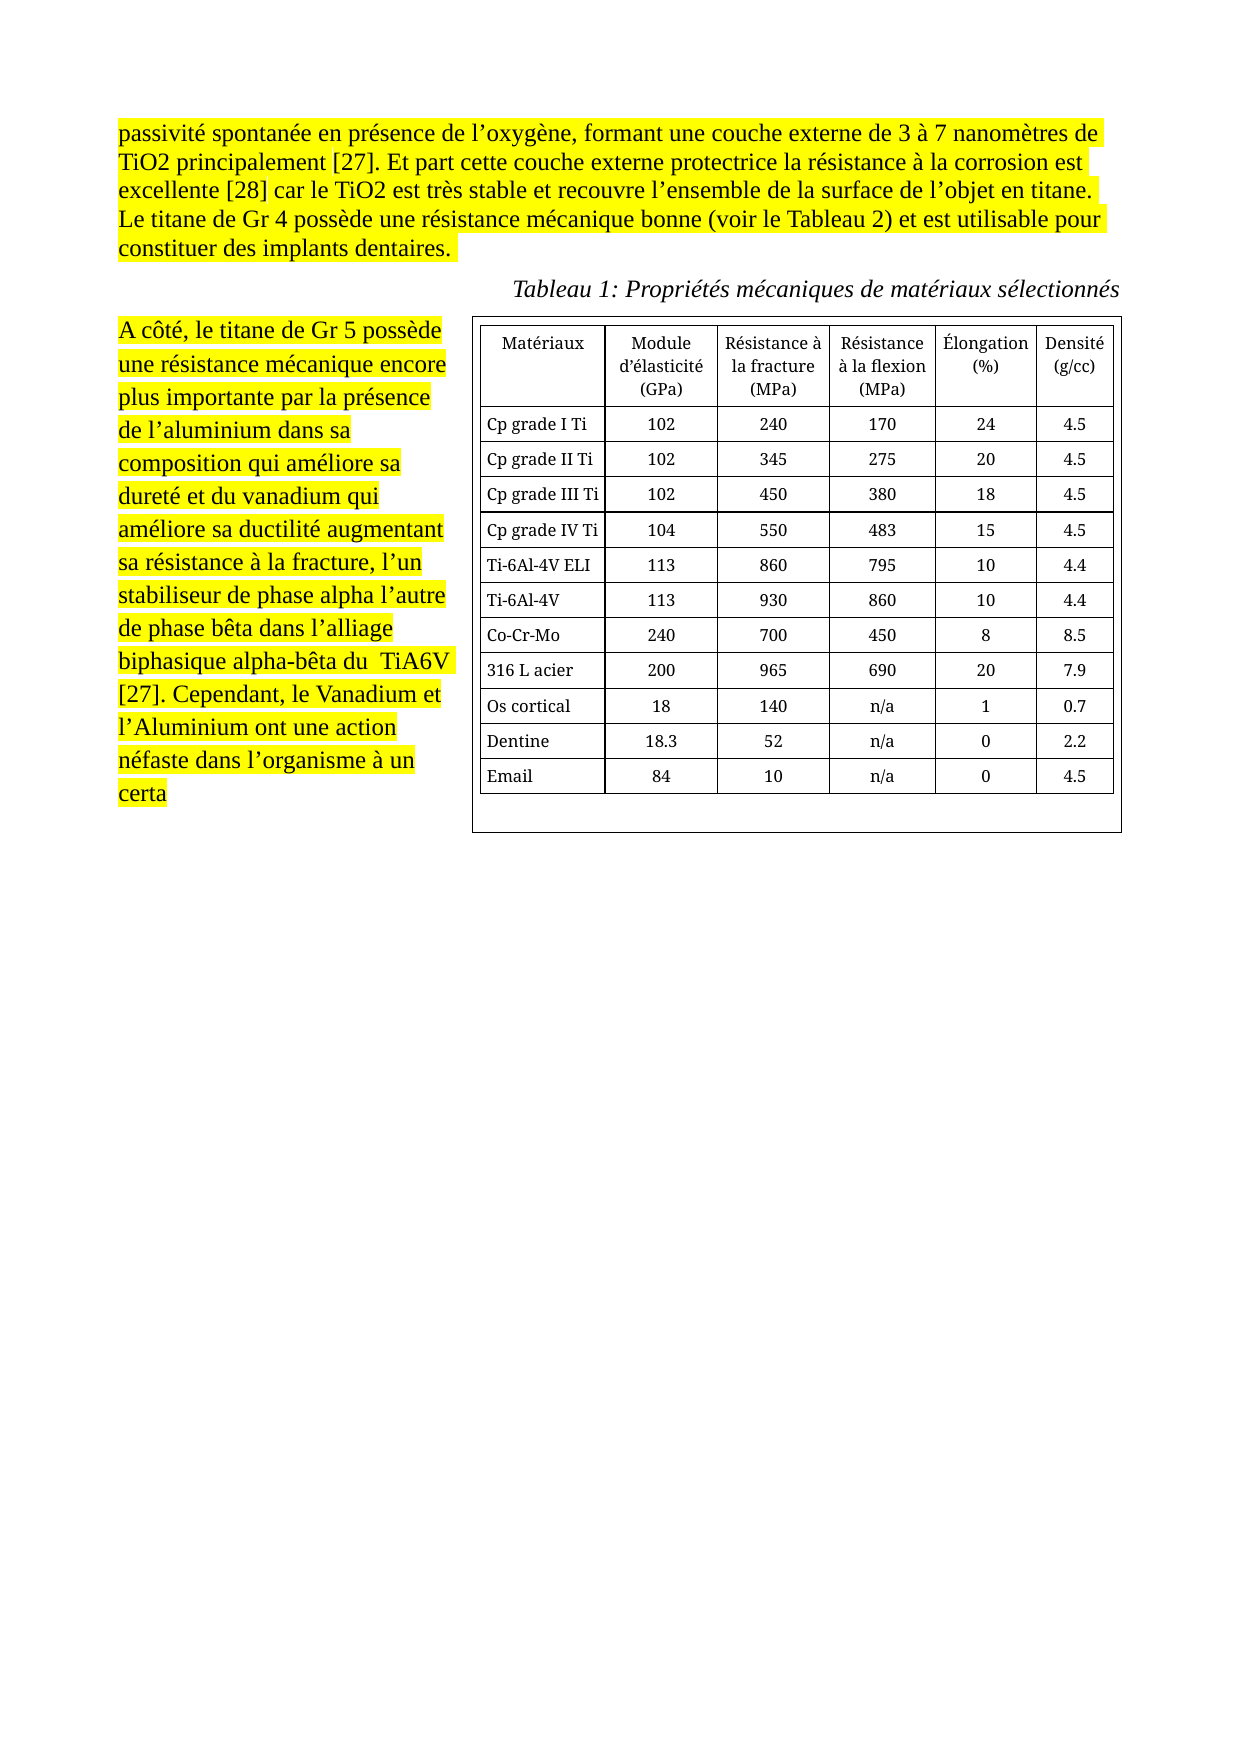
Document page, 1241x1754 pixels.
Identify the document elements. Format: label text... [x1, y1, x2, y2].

table_cell 1 [936, 689, 1036, 723]
table_cell Cp grade I Ti [481, 407, 604, 441]
table_cell 7.9 [1037, 653, 1113, 687]
text passivité spontanée en présence de l’oxygène, formant une couche externe de 3 à 7 nanomètres de TiO2 principalement [27]. Et part cette couche externe protectrice la résistance à la corrosion est excellente [28] car le TiO2 est très stable et recouvre l’ensemble de la surface de l’objet en titane. Le titane de Gr 4 possède une résistance mécanique bonne (voir le Tableau 2) et est utilisable pour constituer des implants dentaires. [118, 118, 1122, 262]
table_cell 0 [936, 759, 1036, 793]
table_cell 18 [606, 689, 717, 723]
table_cell 102 [606, 442, 717, 476]
table_cell 700 [718, 618, 829, 652]
table_cell 450 [718, 477, 829, 511]
table_cell 483 [830, 513, 935, 547]
table_cell 860 [718, 548, 829, 582]
table_cell 345 [718, 442, 829, 476]
table_cell 965 [718, 653, 829, 687]
table_header Densité (g/cc) [1037, 326, 1113, 406]
table_cell 930 [718, 583, 829, 617]
table_cell 10 [936, 548, 1036, 582]
table_header Module d’élasticité (GPa) [606, 326, 717, 406]
table_cell 20 [936, 653, 1036, 687]
table_cell n/a [830, 724, 935, 758]
table_cell 8 [936, 618, 1036, 652]
table_cell n/a [830, 689, 935, 723]
table_cell Co-Cr-Mo [481, 618, 604, 652]
table_cell 4.4 [1037, 548, 1113, 582]
table_cell 4.5 [1037, 442, 1113, 476]
table_cell 200 [606, 653, 717, 687]
table_cell 380 [830, 477, 935, 511]
table_cell 18 [936, 477, 1036, 511]
table_cell 275 [830, 442, 935, 476]
table_cell 170 [830, 407, 935, 441]
table_cell 102 [606, 407, 717, 441]
table_cell Dentine [481, 724, 604, 758]
table_cell 15 [936, 513, 1036, 547]
table_cell Cp grade IV Ti [481, 513, 604, 547]
table_cell 860 [830, 583, 935, 617]
table_cell 104 [606, 513, 717, 547]
table_cell 113 [606, 583, 717, 617]
table_cell Cp grade II Ti [481, 442, 604, 476]
table_cell 84 [606, 759, 717, 793]
table_cell 690 [830, 653, 935, 687]
text Tableau 1: Propriétés mécaniques de matériaux sélectionnés [118, 274, 1122, 303]
table_cell 113 [606, 548, 717, 582]
table_cell 550 [718, 513, 829, 547]
table_header Résistance à la flexion (MPa) [830, 326, 935, 406]
table_cell Ti-6Al-4V [481, 583, 604, 617]
table_cell 4.5 [1037, 407, 1113, 441]
table_cell 8.5 [1037, 618, 1113, 652]
table_cell 10 [718, 759, 829, 793]
table_cell 4.5 [1037, 513, 1113, 547]
table_cell 4.5 [1037, 759, 1113, 793]
table_cell Os cortical [481, 689, 604, 723]
table_header Élongation (%) [936, 326, 1036, 406]
table_cell Cp grade III Ti [481, 477, 604, 511]
table_cell Email [481, 759, 604, 793]
table_cell n/a [830, 759, 935, 793]
table_cell 4.5 [1037, 477, 1113, 511]
table_cell 18.3 [606, 724, 717, 758]
table_cell 10 [936, 583, 1036, 617]
table_cell 0.7 [1037, 689, 1113, 723]
table_cell 102 [606, 477, 717, 511]
table_cell 795 [830, 548, 935, 582]
table_cell 140 [718, 689, 829, 723]
table_cell 316 L acier [481, 653, 604, 687]
table_cell 240 [718, 407, 829, 441]
table_cell 240 [606, 618, 717, 652]
table_cell 20 [936, 442, 1036, 476]
table_cell 24 [936, 407, 1036, 441]
text A côté, le titane de Gr 5 possède une résistance mécanique encore plus importante par la présence de l’aluminium dans sa composition qui améliore sa dureté et du vanadium qui améliore sa ductilité augmentant sa résistance à la fracture, l’un stabiliseur de phase alpha l’autre de phase bêta dans l’alliage biphasique alpha-bêta du TiA6V [27]. Cependant, le Vanadium et l’Aluminium ont une action néfaste dans l’organisme à un certa [118, 316, 472, 807]
table_cell 52 [718, 724, 829, 758]
table_cell 0 [936, 724, 1036, 758]
text [473, 317, 1121, 832]
table_cell 4.4 [1037, 583, 1113, 617]
table_cell Ti-6Al-4V ELI [481, 548, 604, 582]
table_header Matériaux [481, 326, 604, 406]
table_header Résistance à la fracture (MPa) [718, 326, 829, 406]
table_cell 2.2 [1037, 724, 1113, 758]
table_cell 450 [830, 618, 935, 652]
